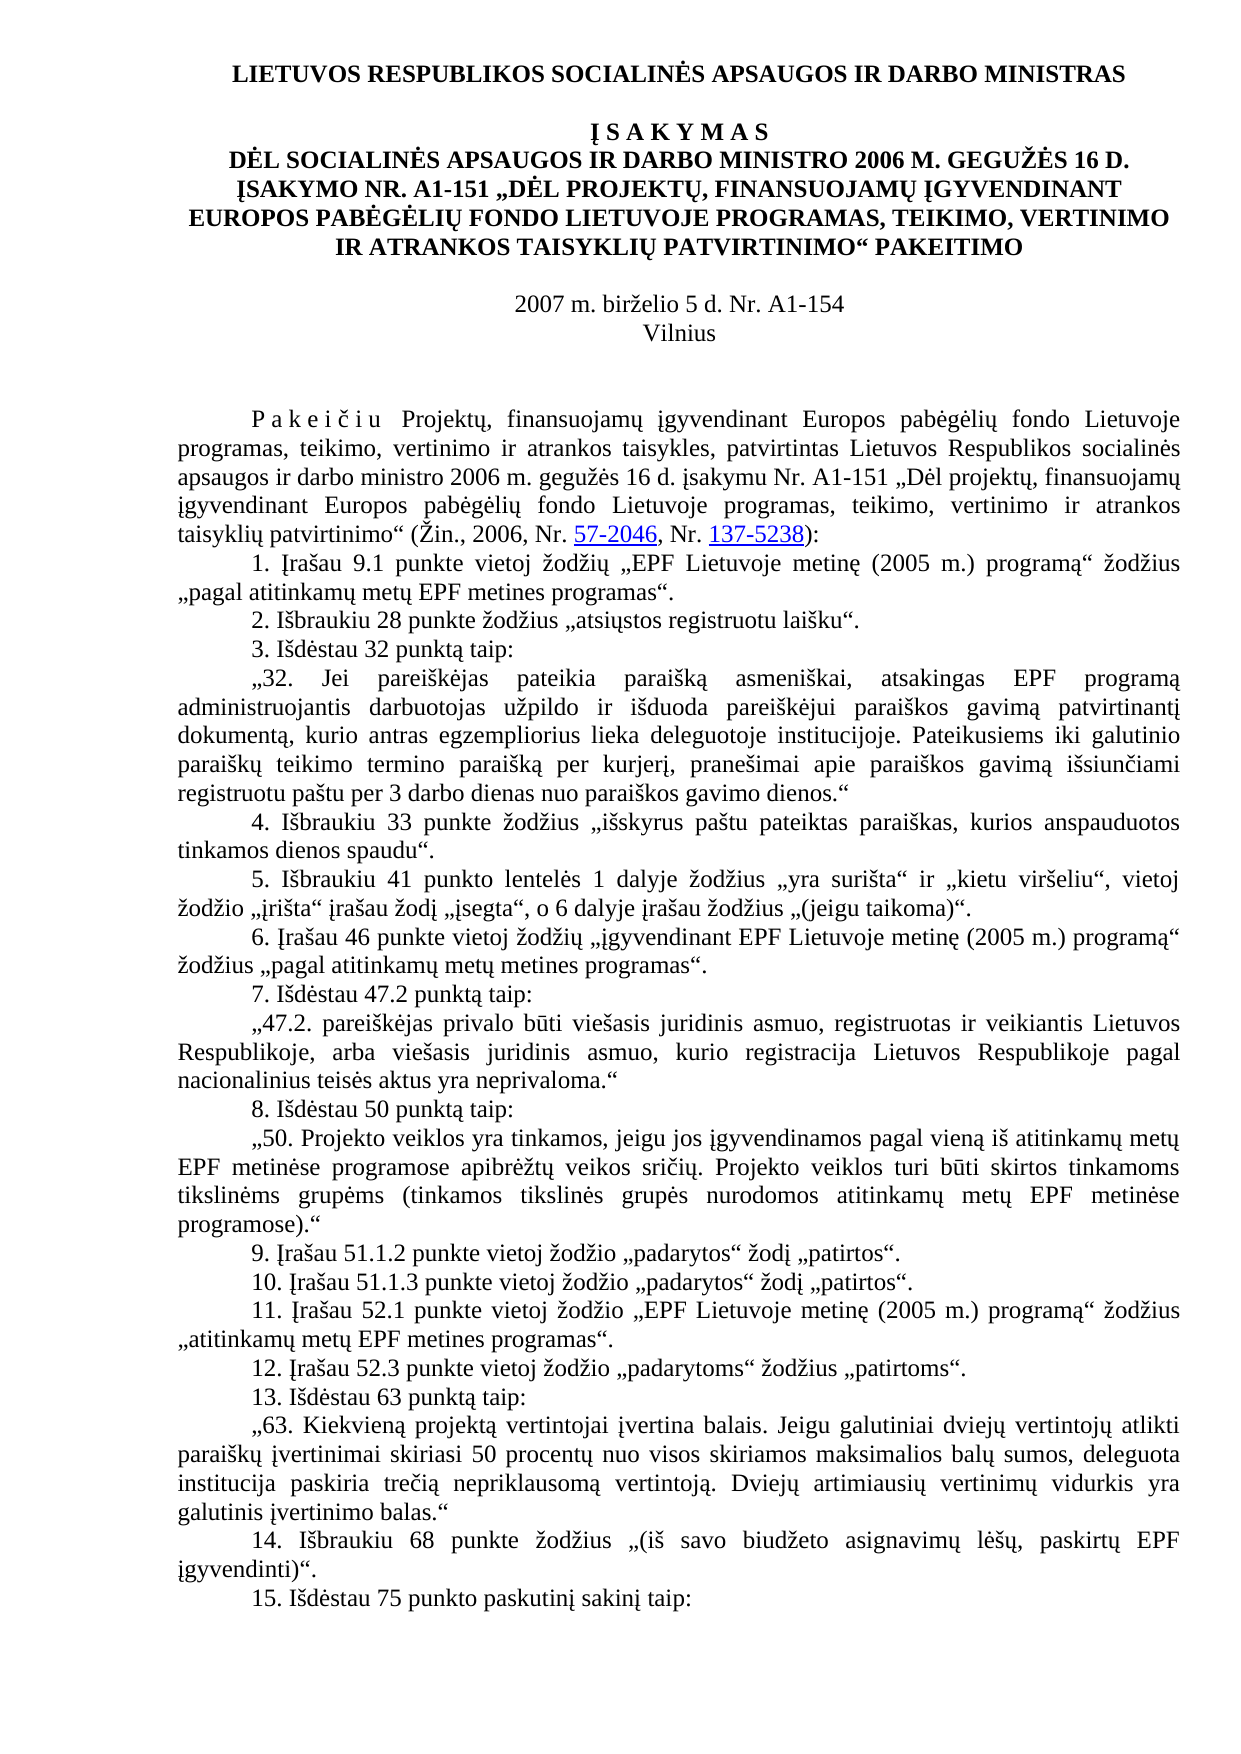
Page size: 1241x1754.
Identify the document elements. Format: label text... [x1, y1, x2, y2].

text 13. Išdėstau 63 punktą taip: [177, 1382, 1181, 1410]
text LIETUVOS RESPUBLIKOS SOCIALINĖS APSAUGOS IR DARBO MINISTRAS [177, 59, 1181, 88]
text 7. Išdėstau 47.2 punktą taip: [177, 979, 1181, 1008]
text „63. Kiekvieną projektą vertintojai įvertina balais. Jeigu galutiniai dviejų vertintojų atlikti paraiškų įvertinimai skiriasi 50 procentų nuo visos skiriamos maksimalios balų sumos, deleguota institucija paskiria trečią nepriklausomą vertintoją. Dviejų artimiausių vertinimų vidurkis yra galutinis įvertinimo balas.“ [177, 1410, 1181, 1525]
text „32. Jei pareiškėjas pateikia paraišką asmeniškai, atsakingas EPF programą administruojantis darbuotojas užpildo ir išduoda pareiškėjui paraiškos gavimą patvirtinantį dokumentą, kurio antras egzempliorius lieka deleguotoje institucijoje. Pateikusiems iki galutinio paraiškų teikimo termino paraišką per kurjerį, pranešimai apie paraiškos gavimą išsiunčiami registruotu paštu per 3 darbo dienas nuo paraiškos gavimo dienos.“ [177, 663, 1181, 807]
text 5. Išbraukiu 41 punkto lentelės 1 dalyje žodžius „yra surišta“ ir „kietu viršeliu“, vietoj žodžio „įrišta“ įrašau žodį „įsegta“, o 6 dalyje įrašau žodžius „(jeigu taikoma)“. [177, 864, 1181, 922]
text 10. Įrašau 51.1.3 punkte vietoj žodžio „padarytos“ žodį „patirtos“. [177, 1267, 1181, 1295]
text 12. Įrašau 52.3 punkte vietoj žodžio „padarytoms“ žodžius „patirtoms“. [177, 1353, 1181, 1382]
text DĖL SOCIALINĖS APSAUGOS IR DARBO MINISTRO 2006 M. GEGUŽĖS 16 D. ĮSAKYMO NR. A1-151 „DĖL PROJEKTŲ, FINANSUOJAMŲ ĮGYVENDINANT EUROPOS PABĖGĖLIŲ FONDO LIETUVOJE PROGRAMAS, TEIKIMO, VERTINIMO IR ATRANKOS TAISYKLIŲ PATVIRTINIMO“ PAKEITIMO [177, 145, 1181, 260]
text Pakeičiu Projektų, finansuojamų įgyvendinant Europos pabėgėlių fondo Lietuvoje programas, teikimo, vertinimo ir atrankos taisykles, patvirtintas Lietuvos Respublikos socialinės apsaugos ir darbo ministro 2006 m. gegužės 16 d. įsakymu Nr. A1-151 „Dėl projektų, finansuojamų įgyvendinant Europos pabėgėlių fondo Lietuvoje programas, teikimo, vertinimo ir atrankos taisyklių patvirtinimo“ (Žin., 2006, Nr. 57-2046, Nr. 137-5238): [177, 404, 1181, 548]
text Į S A K Y M A S [177, 117, 1181, 145]
text 6. Įrašau 46 punkte vietoj žodžių „įgyvendinant EPF Lietuvoje metinę (2005 m.) programą“ žodžius „pagal atitinkamų metų metines programas“. [177, 922, 1181, 979]
text 14. Išbraukiu 68 punkte žodžius „(iš savo biudžeto asignavimų lėšų, paskirtų EPF įgyvendinti)“. [177, 1525, 1181, 1583]
text 15. Išdėstau 75 punkto paskutinį sakinį taip: [177, 1583, 1181, 1612]
text 2. Išbraukiu 28 punkte žodžius „atsiųstos registruotu laišku“. [177, 605, 1181, 634]
text 1. Įrašau 9.1 punkte vietoj žodžių „EPF Lietuvoje metinę (2005 m.) programą“ žodžius „pagal atitinkamų metų EPF metines programas“. [177, 548, 1181, 605]
text 8. Išdėstau 50 punktą taip: [177, 1094, 1181, 1123]
text „50. Projekto veiklos yra tinkamos, jeigu jos įgyvendinamos pagal vieną iš atitinkamų metų EPF metinėse programose apibrėžtų veikos sričių. Projekto veiklos turi būti skirtos tinkamoms tikslinėms grupėms (tinkamos tikslinės grupės nurodomos atitinkamų metų EPF metinėse programose).“ [177, 1123, 1181, 1238]
text Vilnius [177, 318, 1181, 347]
text 11. Įrašau 52.1 punkte vietoj žodžio „EPF Lietuvoje metinę (2005 m.) programą“ žodžius „atitinkamų metų EPF metines programas“. [177, 1295, 1181, 1353]
text „47.2. pareiškėjas privalo būti viešasis juridinis asmuo, registruotas ir veikiantis Lietuvos Respublikoje, arba viešasis juridinis asmuo, kurio registracija Lietuvos Respublikoje pagal nacionalinius teisės aktus yra neprivaloma.“ [177, 1008, 1181, 1094]
text 3. Išdėstau 32 punktą taip: [177, 634, 1181, 663]
text 9. Įrašau 51.1.2 punkte vietoj žodžio „padarytos“ žodį „patirtos“. [177, 1238, 1181, 1267]
text 4. Išbraukiu 33 punkte žodžius „išskyrus paštu pateiktas paraiškas, kurios anspauduotos tinkamos dienos spaudu“. [177, 807, 1181, 864]
text 2007 m. birželio 5 d. Nr. A1-154 [177, 289, 1181, 318]
